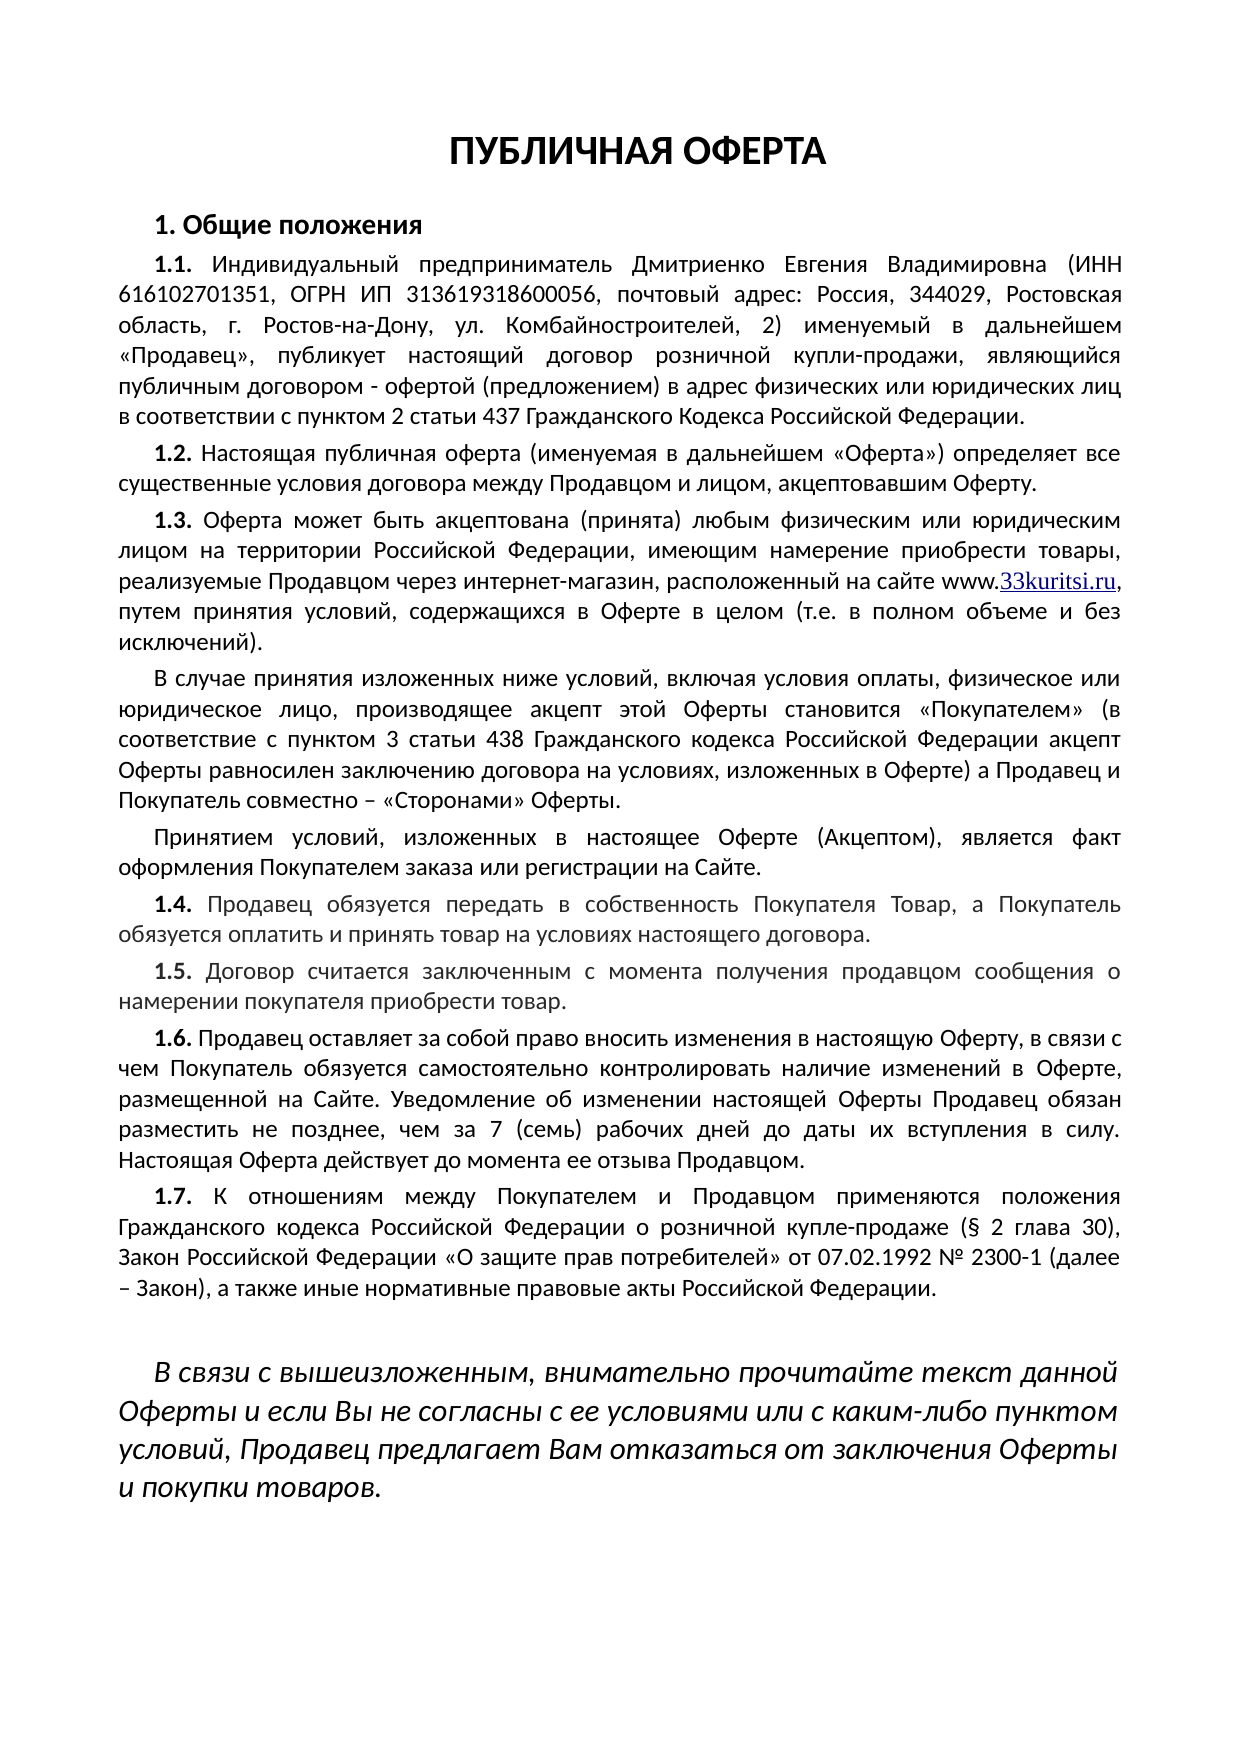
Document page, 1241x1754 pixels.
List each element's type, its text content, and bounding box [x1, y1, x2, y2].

text 1.7. К отношениям между Покупателем и Продавцом применяются положения Гражданского кодекса Российской Федерации о розничной купле-продаже (§ 2 глава 30), Закон Российской Федерации «О защите прав потребителей» от 07.02.1992 № 2300-1 (далее – Закон), а также иные нормативные правовые акты Российской Федерации. [118, 1180, 1122, 1302]
text 1.6. Продавец оставляет за собой право вносить изменения в настоящую Оферту, в связи с чем Покупатель обязуется самостоятельно контролировать наличие изменений в Оферте, размещенной на Сайте. Уведомление об изменении настоящей Оферты Продавец обязан разместить не позднее, чем за 7 (семь) рабочих дней до даты их вступления в силу. Настоящая Оферта действует до момента ее отзыва Продавцом. [118, 1022, 1122, 1174]
text В связи с вышеизложенным, внимательно прочитайте текст данной Оферты и если Вы не согласны с ее условиями или с каким-либо пунктом условий, Продавец предлагает Вам отказаться от заключения Оферты и покупки товаров. [118, 1352, 1122, 1505]
text 1.1. Индивидуальный предприниматель Дмитриенко Евгения Владимировна (ИНН 616102701351, ОГРН ИП 313619318600056, почтовый адрес: Россия, 344029, Ростовская область, г. Ростов-на-Дону, ул. Комбайностроителей, 2) именуемый в дальнейшем «Продавец», публикует настоящий договор розничной купли-продажи, являющийся публичным договором - офертой (предложением) в адрес физических или юридических лиц в соответствии с пунктом 2 статьи 437 Гражданского Кодекса Российской Федерации. [118, 248, 1122, 431]
text 1.2. Настоящая публичная оферта (именуемая в дальнейшем «Оферта») определяет все существенные условия договора между Продавцом и лицом, акцептовавшим Оферту. [118, 437, 1122, 498]
text 1. Общие положения [118, 206, 1122, 242]
text В случае принятия изложенных ниже условий, включая условия оплаты, физическое или юридическое лицо, производящее акцепт этой Оферты становится «Покупателем» (в соответствие с пунктом 3 статьи 438 Гражданского кодекса Российской Федерации акцепт Оферты равносилен заключению договора на условиях, изложенных в Оферте) а Продавец и Покупатель совместно – «Сторонами» Оферты. [118, 662, 1122, 815]
text Принятием условий, изложенных в настоящее Оферте (Акцептом), является факт оформления Покупателем заказа или регистрации на Сайте. [118, 821, 1122, 882]
text ПУБЛИЧНАЯ ОФЕРТА [118, 124, 1122, 175]
text 1.5. Договор считается заключенным с момента получения продавцом сообщения о намерении покупателя приобрести товар. [118, 955, 1122, 1016]
text 1.4. Продавец обязуется передать в собственность Покупателя Товар, а Покупатель обязуется оплатить и принять товар на условиях настоящего договора. [118, 888, 1122, 949]
text 1.3. Оферта может быть акцептована (принята) любым физическим или юридическим лицом на территории Российской Федерации, имеющим намерение приобрести товары, реализуемые Продавцом через интернет-магазин, расположенный на сайте www.33kuritsi.ru, путем принятия условий, содержащихся в Оферте в целом (т.е. в полном объеме и без исключений). [118, 504, 1122, 656]
